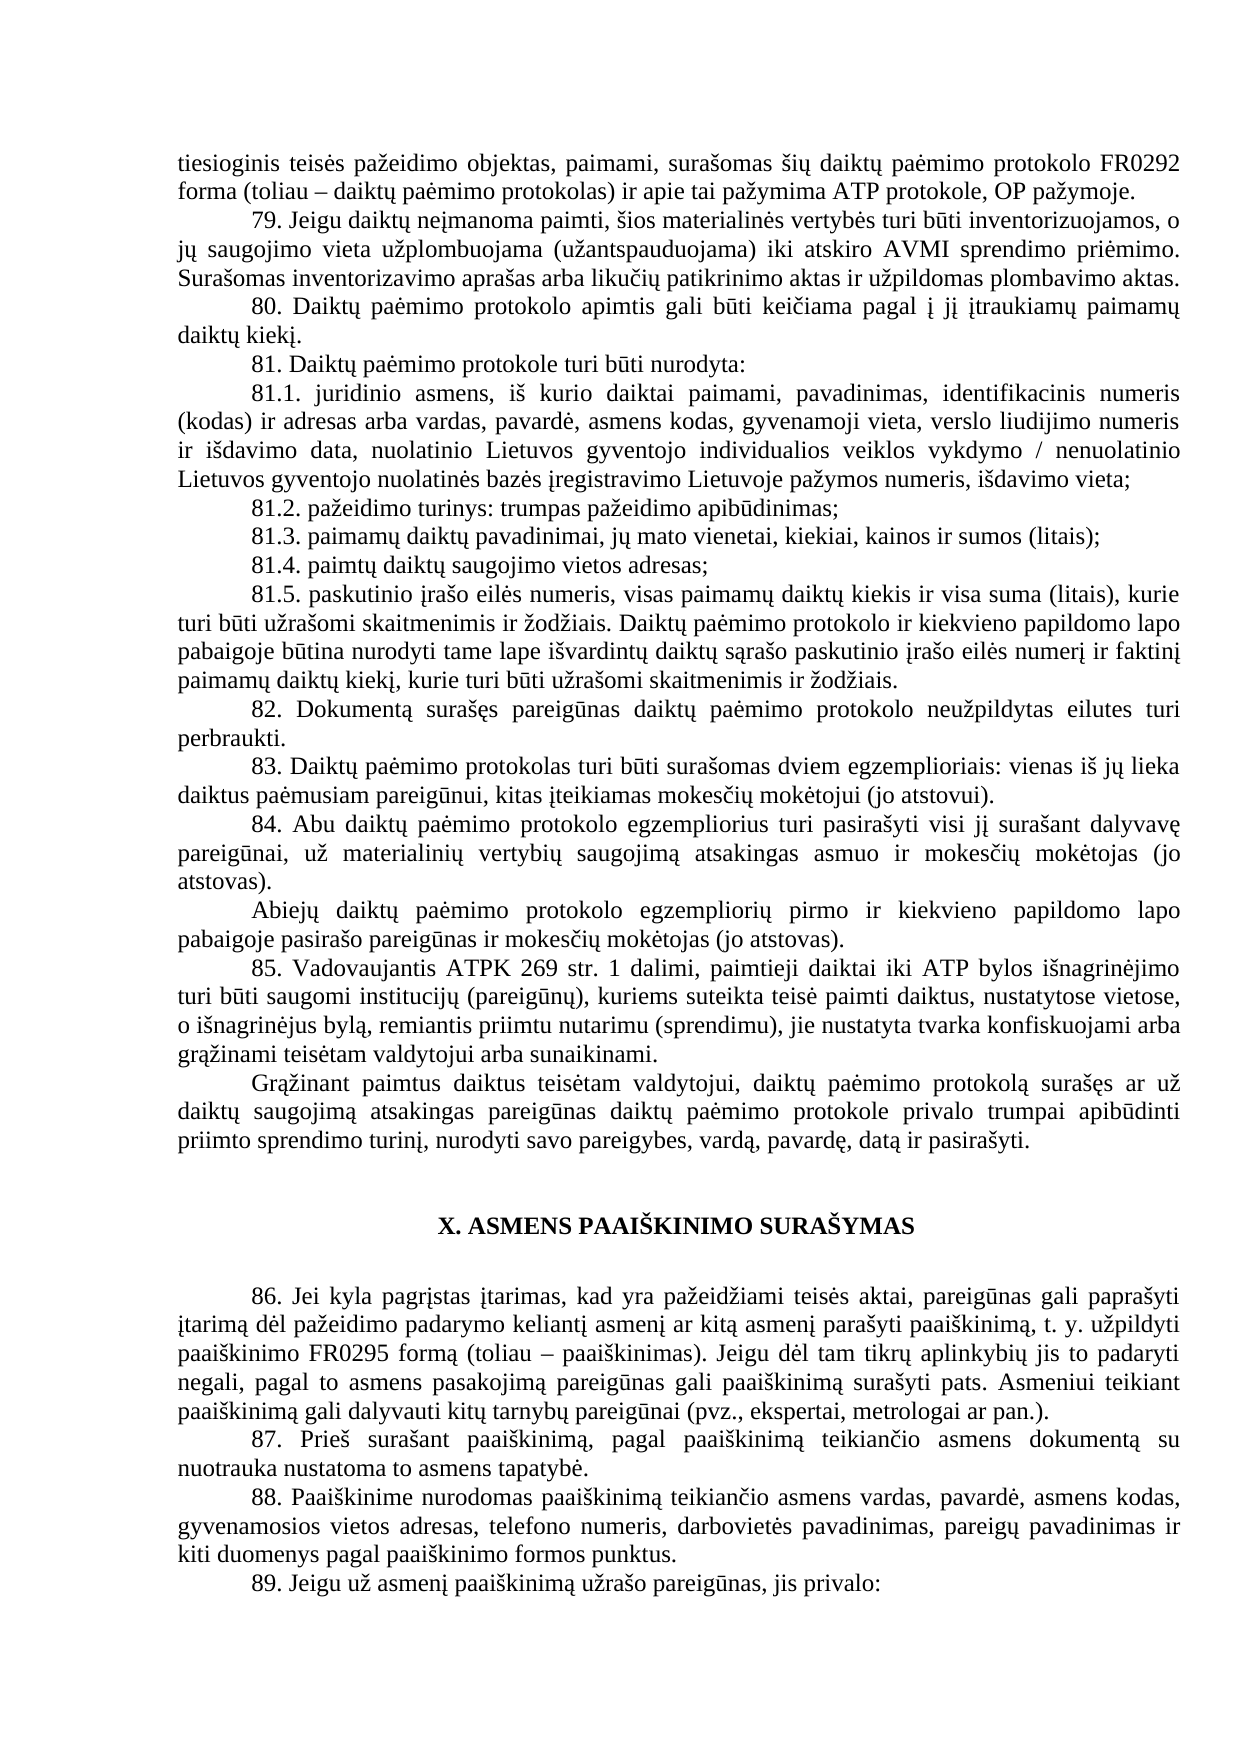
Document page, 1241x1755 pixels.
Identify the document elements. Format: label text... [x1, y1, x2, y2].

text 85. Vadovaujantis ATPK 269 str. 1 dalimi, paimtieji daiktai iki ATP bylos išnagrinėjimo turi būti saugomi institucijų (pareigūnų), kuriems suteikta teisė paimti daiktus, nustatytose vietose, o išnagrinėjus bylą, remiantis priimtu nutarimu (sprendimu), jie nustatyta tvarka konfiskuojami arba grąžinami teisėtam valdytojui arba sunaikinami. [177, 953, 1181, 1068]
text Abiejų daiktų paėmimo protokolo egzempliorių pirmo ir kiekvieno papildomo lapo pabaigoje pasirašo pareigūnas ir mokesčių mokėtojas (jo atstovas). [177, 895, 1181, 953]
text 81.5. paskutinio įrašo eilės numeris, visas paimamų daiktų kiekis ir visa suma (litais), kurie turi būti užrašomi skaitmenimis ir žodžiais. Daiktų paėmimo protokolo ir kiekvieno papildomo lapo pabaigoje būtina nurodyti tame lape išvardintų daiktų sąrašo paskutinio įrašo eilės numerį ir faktinį paimamų daiktų kiekį, kurie turi būti užrašomi skaitmenimis ir žodžiais. [177, 579, 1181, 694]
text 83. Daiktų paėmimo protokolas turi būti surašomas dviem egzemplioriais: vienas iš jų lieka daiktus paėmusiam pareigūnui, kitas įteikiamas mokesčių mokėtojui (jo atstovui). [177, 751, 1181, 809]
text 81.2. pažeidimo turinys: trumpas pažeidimo apibūdinimas; [177, 493, 1181, 521]
text 87. Prieš surašant paaiškinimą, pagal paaiškinimą teikiančio asmens dokumentą su nuotrauka nustatoma to asmens tapatybė. [177, 1424, 1181, 1482]
text 81.4. paimtų daiktų saugojimo vietos adresas; [177, 550, 1181, 579]
text 89. Jeigu už asmenį paaiškinimą užrašo pareigūnas, jis privalo: [177, 1568, 1181, 1597]
text 84. Abu daiktų paėmimo protokolo egzempliorius turi pasirašyti visi jį surašant dalyvavę pareigūnai, už materialinių vertybių saugojimą atsakingas asmuo ir mokesčių mokėtojas (jo atstovas). [177, 809, 1181, 895]
text 88. Paaiškinime nurodomas paaiškinimą teikiančio asmens vardas, pavardė, asmens kodas, gyvenamosios vietos adresas, telefono numeris, darbovietės pavadinimas, pareigų pavadinimas ir kiti duomenys pagal paaiškinimo formos punktus. [177, 1482, 1181, 1568]
text X. ASMENS PAAIŠKINIMO SURAŠYMAS [177, 1211, 1181, 1240]
text 81.3. paimamų daiktų pavadinimai, jų mato vienetai, kiekiai, kainos ir sumos (litais); [177, 521, 1181, 550]
text 79. Jeigu daiktų neįmanoma paimti, šios materialinės vertybės turi būti inventorizuojamos, o jų saugojimo vieta užplombuojama (užantspauduojama) iki atskiro AVMI sprendimo priėmimo. Surašomas inventorizavimo aprašas arba likučių patikrinimo aktas ir užpildomas plombavimo aktas. [177, 205, 1181, 291]
text tiesioginis teisės pažeidimo objektas, paimami, surašomas šių daiktų paėmimo protokolo FR0292 forma (toliau – daiktų paėmimo protokolas) ir apie tai pažymima ATP protokole, OP pažymoje. [177, 148, 1181, 205]
text 81. Daiktų paėmimo protokole turi būti nurodyta: [177, 349, 1181, 378]
text 80. Daiktų paėmimo protokolo apimtis gali būti keičiama pagal į jį įtraukiamų paimamų daiktų kiekį. [177, 291, 1181, 349]
text 81.1. juridinio asmens, iš kurio daiktai paimami, pavadinimas, identifikacinis numeris (kodas) ir adresas arba vardas, pavardė, asmens kodas, gyvenamoji vieta, verslo liudijimo numeris ir išdavimo data, nuolatinio Lietuvos gyventojo individualios veiklos vykdymo / nenuolatinio Lietuvos gyventojo nuolatinės bazės įregistravimo Lietuvoje pažymos numeris, išdavimo vieta; [177, 378, 1181, 493]
text 86. Jei kyla pagrįstas įtarimas, kad yra pažeidžiami teisės aktai, pareigūnas gali paprašyti įtarimą dėl pažeidimo padarymo keliantį asmenį ar kitą asmenį parašyti paaiškinimą, t. y. užpildyti paaiškinimo FR0295 formą (toliau – paaiškinimas). Jeigu dėl tam tikrų aplinkybių jis to padaryti negali, pagal to asmens pasakojimą pareigūnas gali paaiškinimą surašyti pats. Asmeniui teikiant paaiškinimą gali dalyvauti kitų tarnybų pareigūnai (pvz., ekspertai, metrologai ar pan.). [177, 1281, 1181, 1424]
text 82. Dokumentą surašęs pareigūnas daiktų paėmimo protokolo neužpildytas eilutes turi perbraukti. [177, 694, 1181, 751]
text Grąžinant paimtus daiktus teisėtam valdytojui, daiktų paėmimo protokolą surašęs ar už daiktų saugojimą atsakingas pareigūnas daiktų paėmimo protokole privalo trumpai apibūdinti priimto sprendimo turinį, nurodyti savo pareigybes, vardą, pavardę, datą ir pasirašyti. [177, 1068, 1181, 1154]
